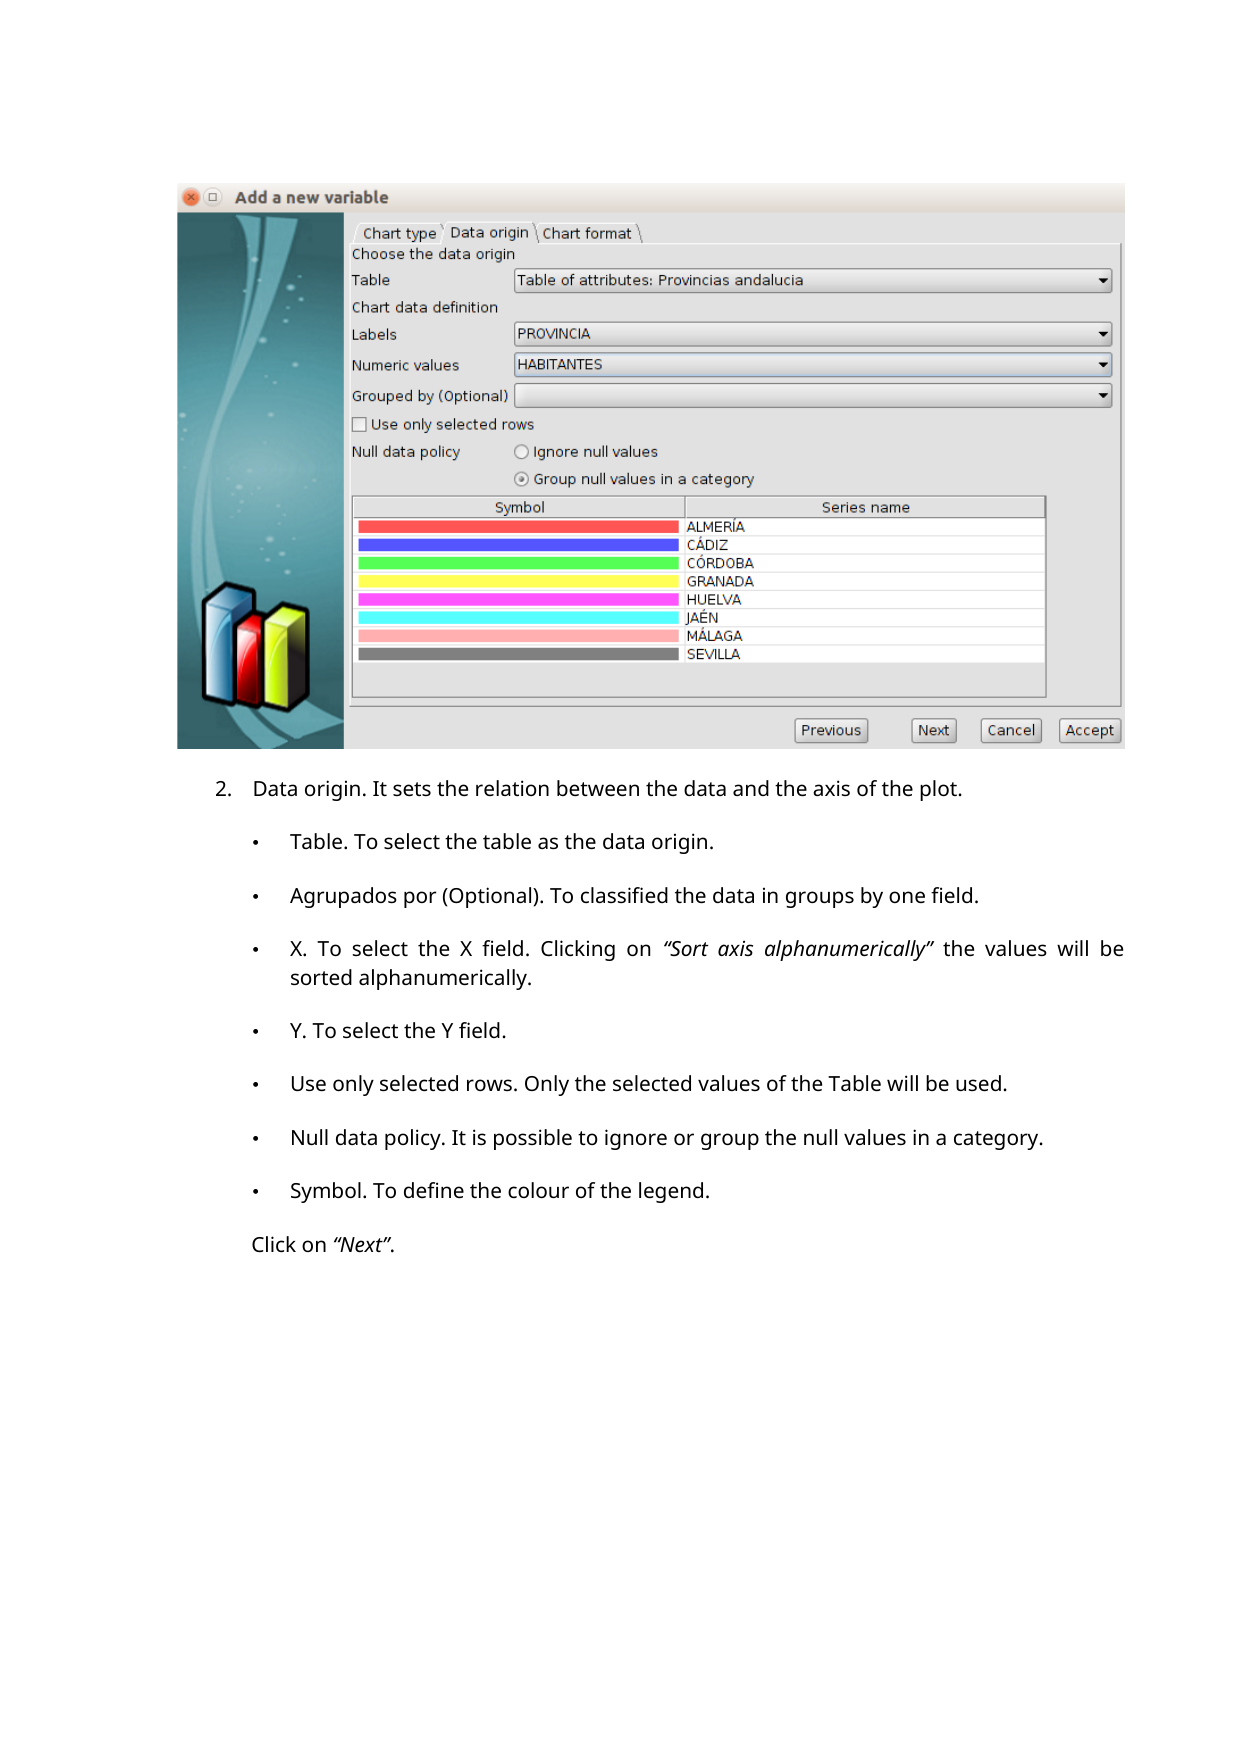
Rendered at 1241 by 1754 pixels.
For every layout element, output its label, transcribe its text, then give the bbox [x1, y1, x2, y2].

picture [177, 183, 1125, 749]
list Data origin. It sets the relation between the data and the axis of the plot. [215, 774, 1125, 802]
list Agrupados por (Optional). To classified the data in groups by one field. [252, 881, 1125, 909]
list Symbol. To define the colour of the legend. [252, 1176, 1125, 1205]
list X. To select the X field. Clicking on “Sort axis alphanumerically” the values will be sorted alphanumerically. [252, 934, 1125, 991]
list Y. To select the Y field. [252, 1016, 1125, 1044]
list Null data policy. It is possible to ignore or group the null values in a category. [252, 1123, 1125, 1151]
list Table. To select the table as the data origin. [252, 827, 1125, 856]
list Use only selected rows. Only the selected values of the Table will be used. [252, 1069, 1125, 1098]
text Click on “Next”. [177, 1230, 1125, 1258]
